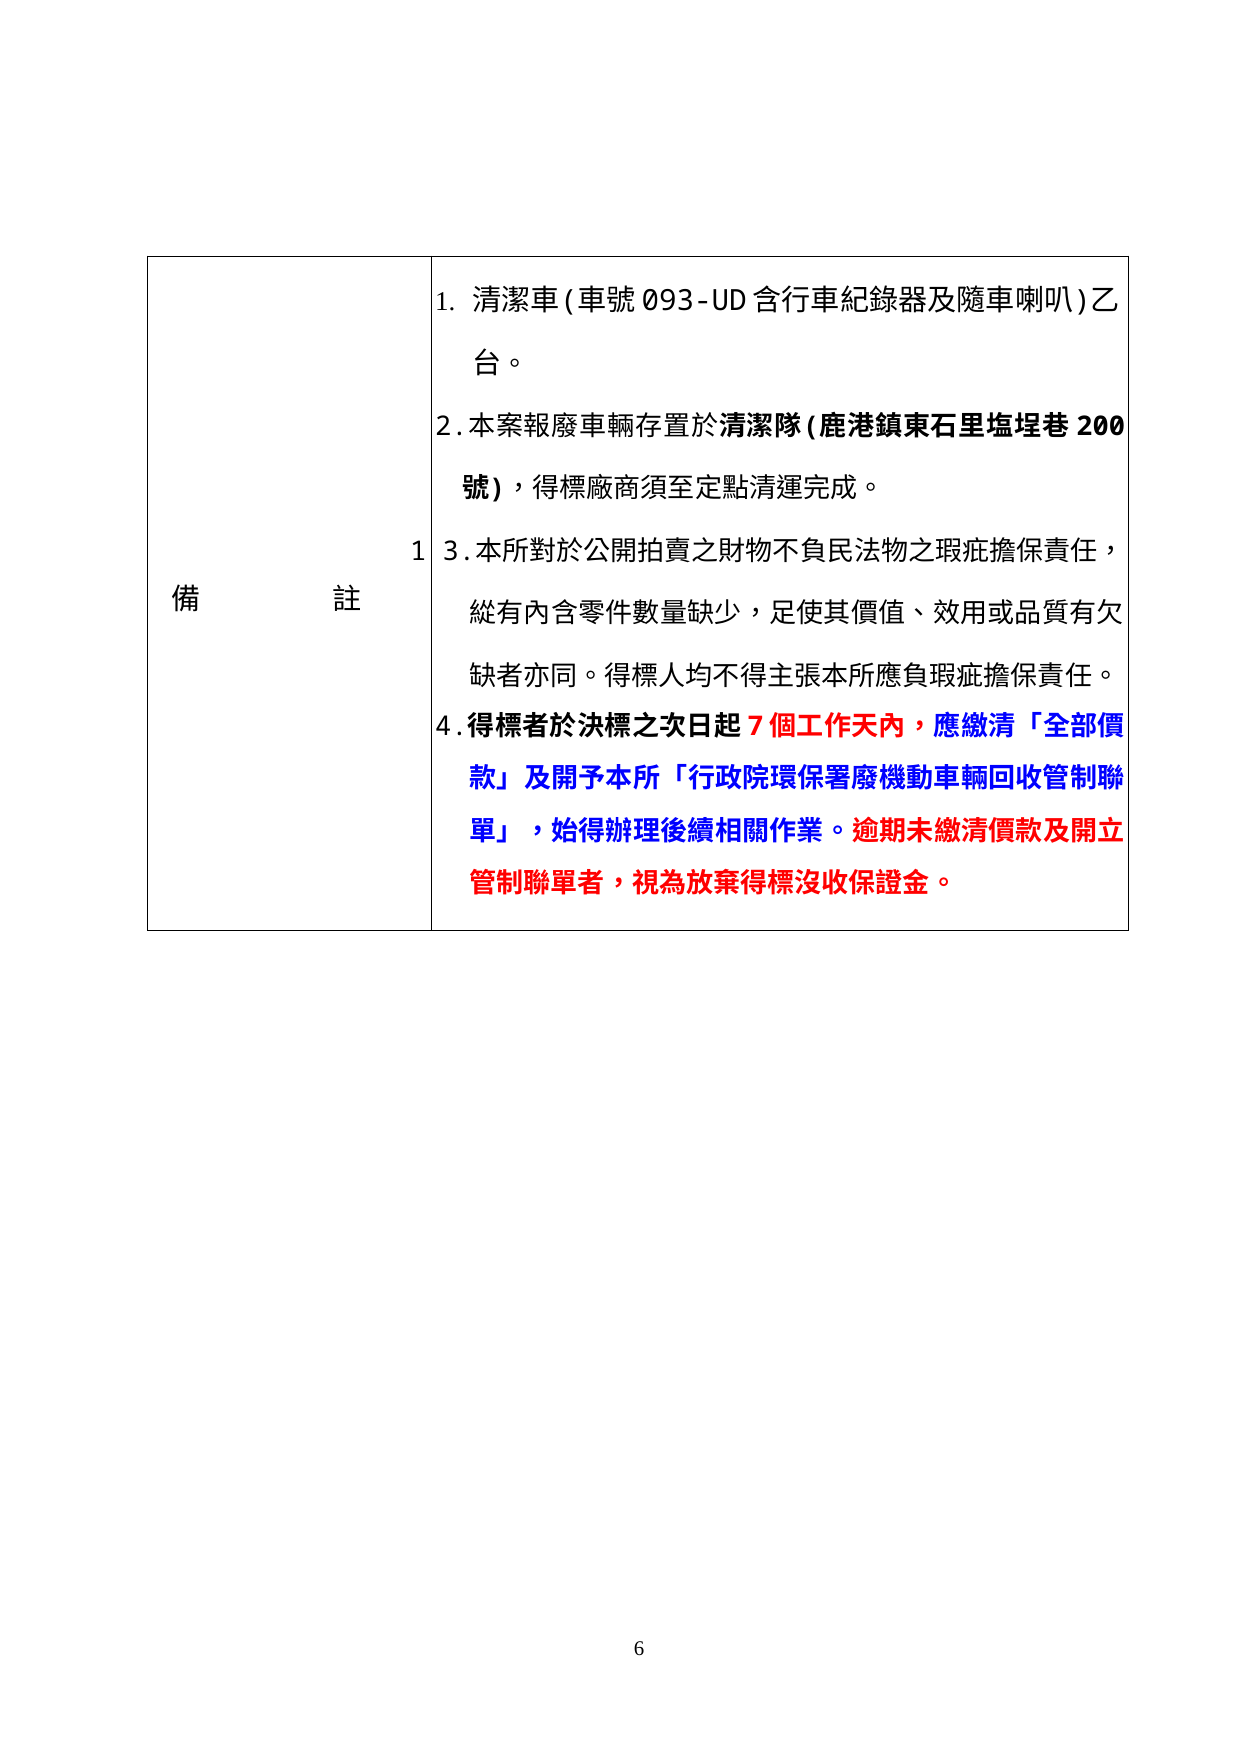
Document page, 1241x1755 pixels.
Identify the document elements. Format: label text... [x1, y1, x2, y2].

table_cell 備 註 [148, 257, 431, 930]
table_cell 清潔車(車號093-UD含行車紀錄器及隨車喇叭)乙台。 2.本案報廢車輛存置於清潔隊(鹿港鎮東石里塩埕巷200號)，得標廠商須至定點清運完成。 1 3.本所對於公開拍賣之財物不負民法物之瑕疪擔保責任，緃有內含零件數量缺少，足使其價值、效用或品質有欠缺者亦同。得標人均不得主張本所應負瑕疵擔保責任。 4.得標者於決標之次日起7個工作天內，應繳清「全部價款」及開予本所「行政院環保署廢機動車輛回收管制聯單」，始得辦理後續相關作業。逾期未繳清價款及開立管制聯單者，視為放棄得標沒收保證金。 [432, 257, 1128, 930]
